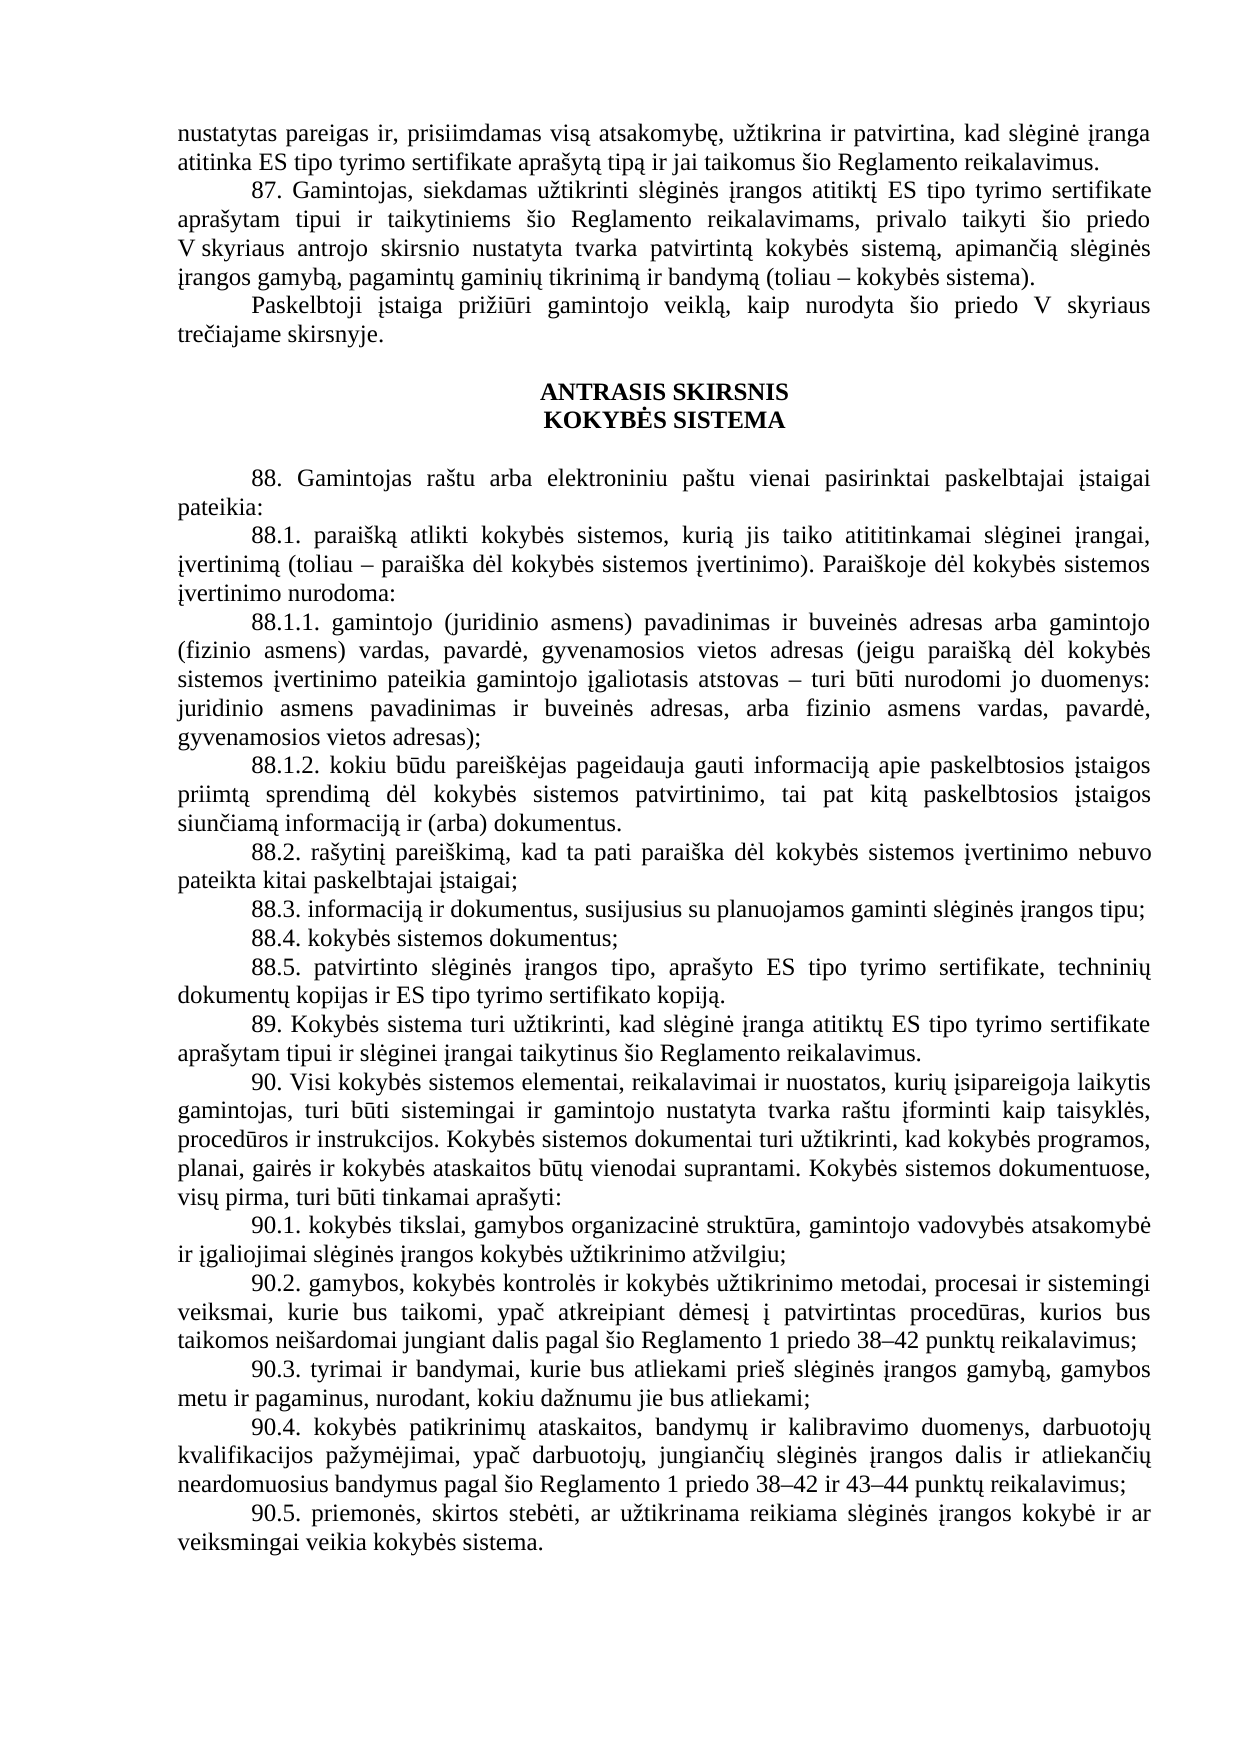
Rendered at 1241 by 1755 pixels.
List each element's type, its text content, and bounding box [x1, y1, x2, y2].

text 90.2. gamybos, kokybės kontrolės ir kokybės užtikrinimo metodai, procesai ir sistemingi veiksmai, kurie bus taikomi, ypač atkreipiant dėmesį į patvirtintas procedūras, kurios bus taikomos neišardomai jungiant dalis pagal šio Reglamento 1 priedo 38–42 punktų reikalavimus; [177, 1268, 1152, 1354]
text KOKYBĖS SISTEMA [177, 406, 1152, 434]
text 90.1. kokybės tikslai, gamybos organizacinė struktūra, gamintojo vadovybės atsakomybė ir įgaliojimai slėginės įrangos kokybės užtikrinimo atžvilgiu; [177, 1211, 1152, 1268]
text 90.3. tyrimai ir bandymai, kurie bus atliekami prieš slėginės įrangos gamybą, gamybos metu ir pagaminus, nurodant, kokiu dažnumu jie bus atliekami; [177, 1354, 1152, 1412]
text 90.4. kokybės patikrinimų ataskaitos, bandymų ir kalibravimo duomenys, darbuotojų kvalifikacijos pažymėjimai, ypač darbuotojų, jungiančių slėginės įrangos dalis ir atliekančių neardomuosius bandymus pagal šio Reglamento 1 priedo 38–42 ir 43–44 punktų reikalavimus; [177, 1412, 1152, 1498]
text Paskelbtoji įstaiga prižiūri gamintojo veiklą, kaip nurodyta šio priedo V skyriaus trečiajame skirsnyje. [177, 291, 1152, 348]
text 87. Gamintojas, siekdamas užtikrinti slėginės įrangos atitiktį ES tipo tyrimo sertifikate aprašytam tipui ir taikytiniems šio Reglamento reikalavimams, privalo taikyti šio priedo V skyriaus antrojo skirsnio nustatyta tvarka patvirtintą kokybės sistemą, apimančią slėginės įrangos gamybą, pagamintų gaminių tikrinimą ir bandymą (toliau – kokybės sistema). [177, 176, 1152, 291]
text 88.1. paraišką atlikti kokybės sistemos, kurią jis taiko atititinkamai slėginei įrangai, įvertinimą (toliau – paraiška dėl kokybės sistemos įvertinimo). Paraiškoje dėl kokybės sistemos įvertinimo nurodoma: [177, 521, 1152, 607]
text 88.3. informaciją ir dokumentus, susijusius su planuojamos gaminti slėginės įrangos tipu; [177, 894, 1152, 923]
text nustatytas pareigas ir, prisiimdamas visą atsakomybę, užtikrina ir patvirtina, kad slėginė įranga atitinka ES tipo tyrimo sertifikate aprašytą tipą ir jai taikomus šio Reglamento reikalavimus. [177, 118, 1152, 176]
text 88.2. rašytinį pareiškimą, kad ta pati paraiška dėl kokybės sistemos įvertinimo nebuvo pateikta kitai paskelbtajai įstaigai; [177, 837, 1152, 894]
text 90. Visi kokybės sistemos elementai, reikalavimai ir nuostatos, kurių įsipareigoja laikytis gamintojas, turi būti sistemingai ir gamintojo nustatyta tvarka raštu įforminti kaip taisyklės, procedūros ir instrukcijos. Kokybės sistemos dokumentai turi užtikrinti, kad kokybės programos, planai, gairės ir kokybės ataskaitos būtų vienodai suprantami. Kokybės sistemos dokumentuose, visų pirma, turi būti tinkamai aprašyti: [177, 1067, 1152, 1211]
text 88.5. patvirtinto slėginės įrangos tipo, aprašyto ES tipo tyrimo sertifikate, techninių dokumentų kopijas ir ES tipo tyrimo sertifikato kopiją. [177, 952, 1152, 1009]
text 89. Kokybės sistema turi užtikrinti, kad slėginė įranga atitiktų ES tipo tyrimo sertifikate aprašytam tipui ir slėginei įrangai taikytinus šio Reglamento reikalavimus. [177, 1009, 1152, 1067]
text 88.1.2. kokiu būdu pareiškėjas pageidauja gauti informaciją apie paskelbtosios įstaigos priimtą sprendimą dėl kokybės sistemos patvirtinimo, tai pat kitą paskelbtosios įstaigos siunčiamą informaciją ir (arba) dokumentus. [177, 751, 1152, 837]
text 88.1.1. gamintojo (juridinio asmens) pavadinimas ir buveinės adresas arba gamintojo (fizinio asmens) vardas, pavardė, gyvenamosios vietos adresas (jeigu paraišką dėl kokybės sistemos įvertinimo pateikia gamintojo įgaliotasis atstovas – turi būti nurodomi jo duomenys: juridinio asmens pavadinimas ir buveinės adresas, arba fizinio asmens vardas, pavardė, gyvenamosios vietos adresas); [177, 607, 1152, 751]
text 88.4. kokybės sistemos dokumentus; [177, 923, 1152, 952]
text ANTRASIS SKIRSNIS [177, 377, 1152, 406]
text 90.5. priemonės, skirtos stebėti, ar užtikrinama reikiama slėginės įrangos kokybė ir ar veiksmingai veikia kokybės sistema. [177, 1498, 1152, 1556]
text 88. Gamintojas raštu arba elektroniniu paštu vienai pasirinktai paskelbtajai įstaigai pateikia: [177, 463, 1152, 521]
